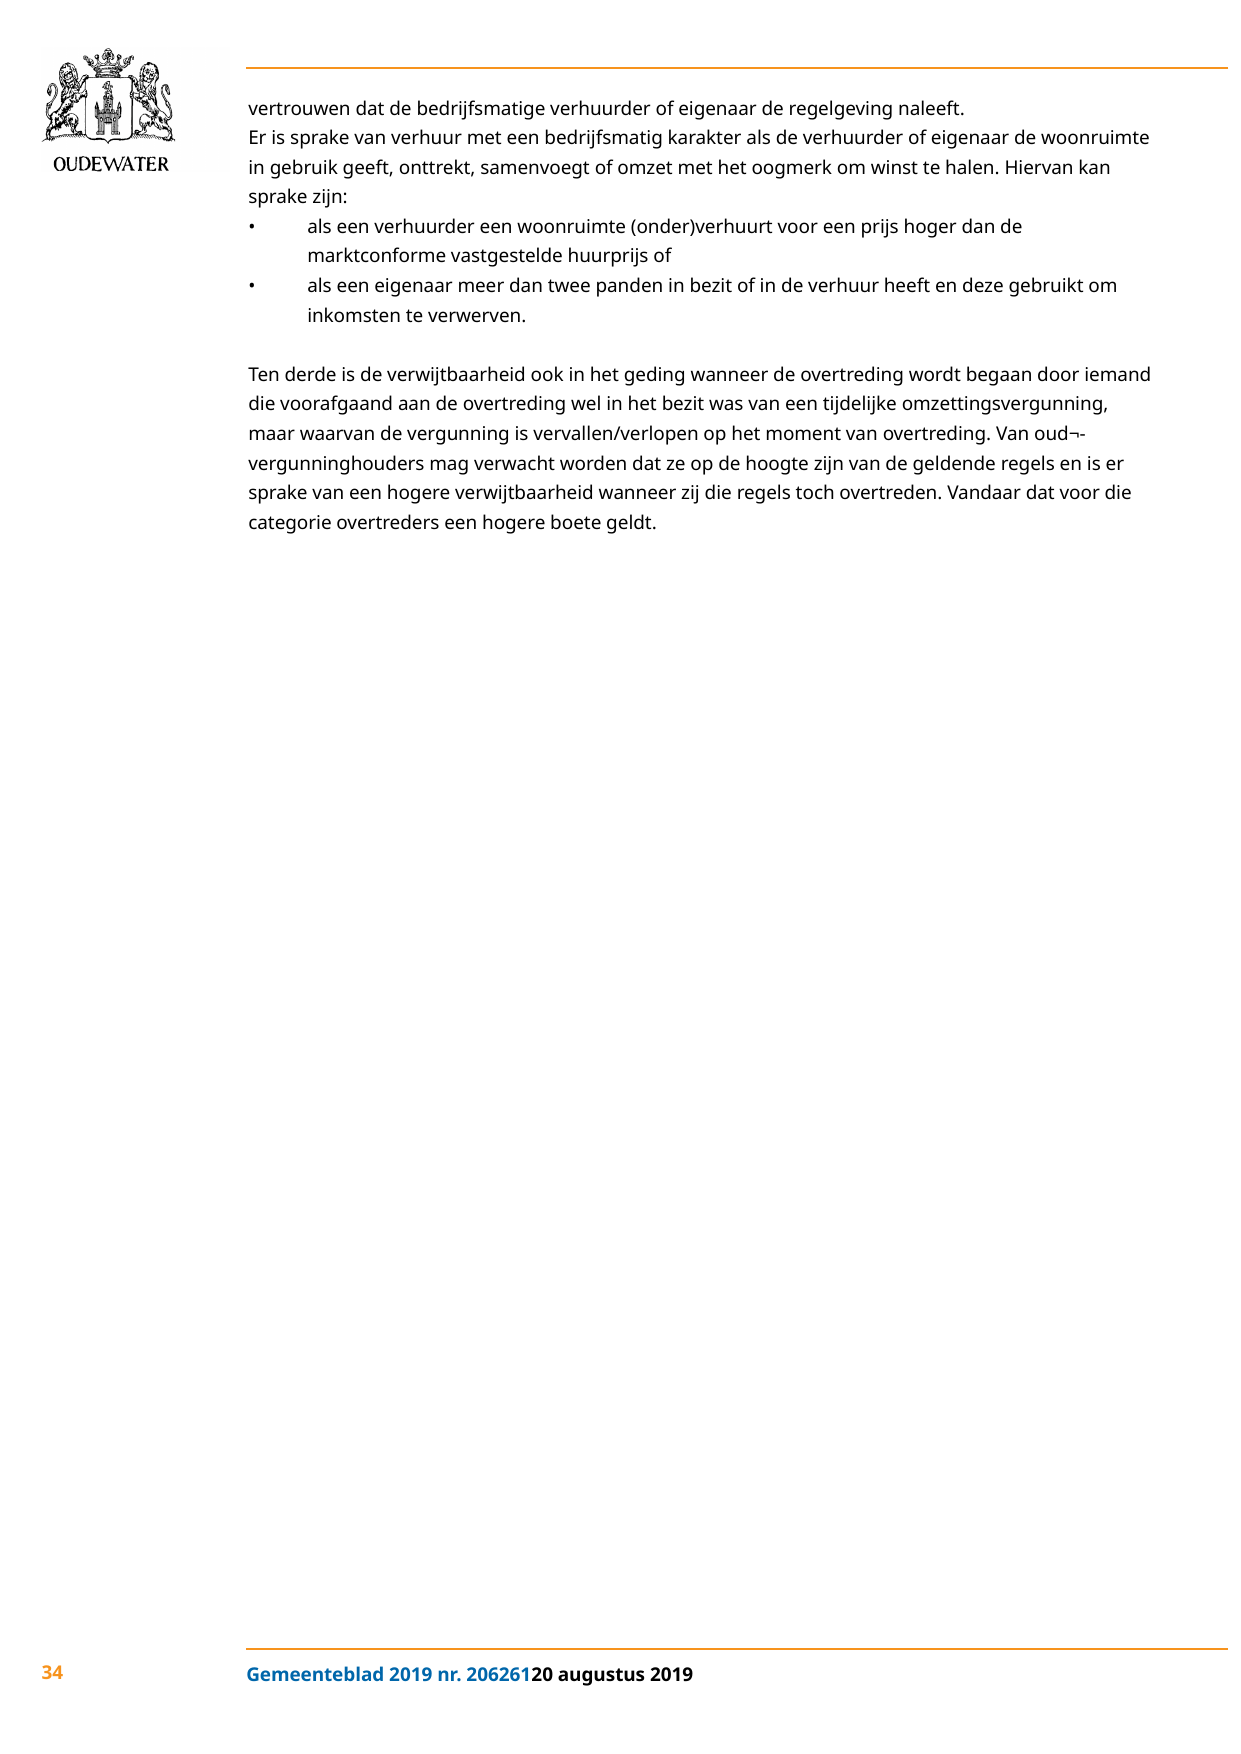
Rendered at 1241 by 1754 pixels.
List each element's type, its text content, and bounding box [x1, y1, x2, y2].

list als een verhuurder een woonruimte (onder)verhuurt voor een prijs hoger dan de marktconforme vastgestelde huurprijs of [248, 213, 1152, 268]
picture [41, 47, 231, 172]
text Ten derde is de verwijtbaarheid ook in het geding wanneer de overtreding wordt begaan door iemand die voorafgaand aan de overtreding wel in het bezit was van een tijdelijke omzettingsvergunning, maar waarvan de vergunning is vervallen/verlopen op het moment van overtreding. Van oud¬-vergunninghouders mag verwacht worden dat ze op de hoogte zijn van de geldende regels en is er sprake van een hogere verwijtbaarheid wanneer zij die regels toch overtreden. Vandaar dat voor die categorie overtreders een hogere boete geldt. [248, 361, 1152, 535]
text Er is sprake van verhuur met een bedrijfsmatig karakter als de verhuurder of eigenaar de woonruimte in gebruik geeft, onttrekt, samenvoegt of omzet met het oogmerk om winst te halen. Hiervan kan sprake zijn: [248, 124, 1152, 209]
text vertrouwen dat de bedrijfsmatige verhuurder of eigenaar de regelgeving naleeft. [248, 95, 1152, 121]
list als een eigenaar meer dan twee panden in bezit of in de verhuur heeft en deze gebruikt om inkomsten te verwerven. [248, 272, 1152, 328]
